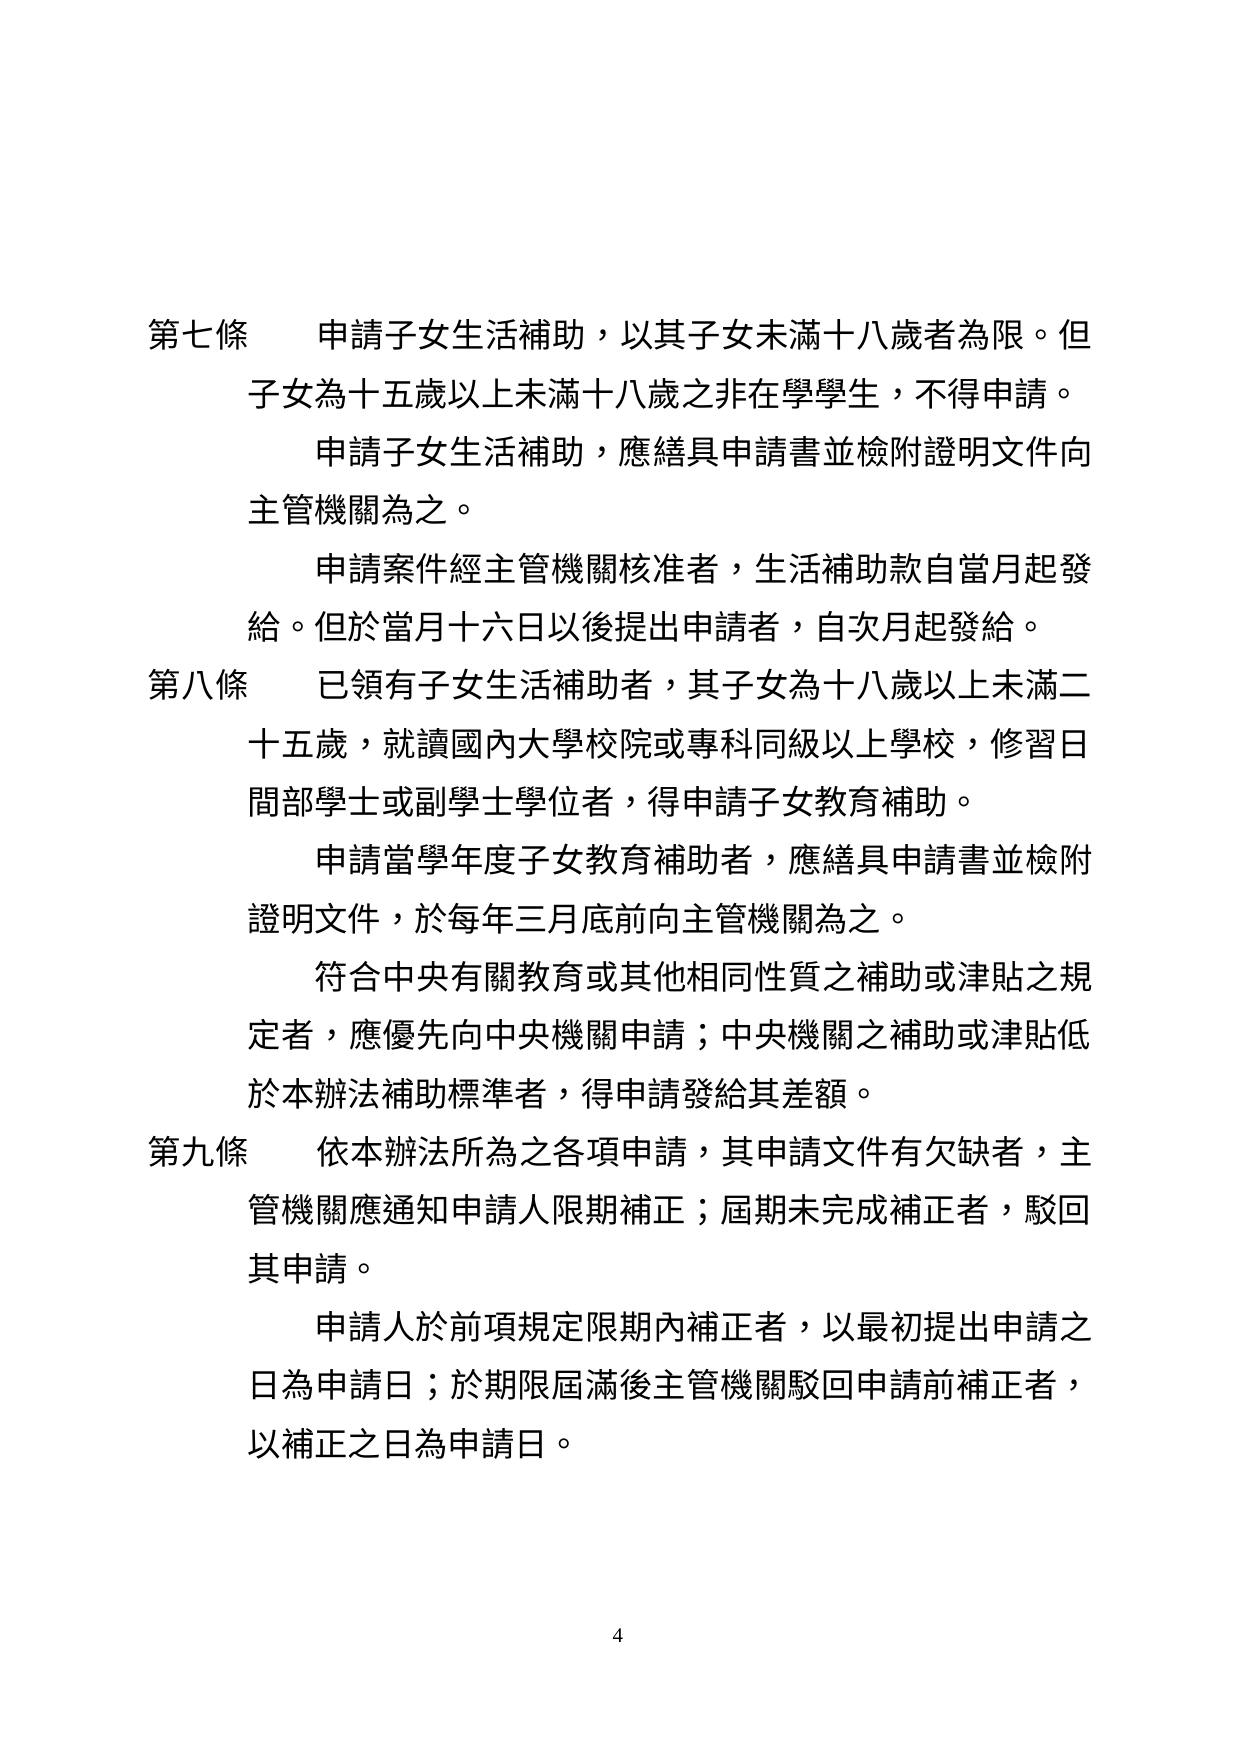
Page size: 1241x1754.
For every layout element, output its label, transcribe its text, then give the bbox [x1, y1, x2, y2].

text 申請案件經主管機關核准者，生活補助款自當月起發給。但於當月十六日以後提出申請者，自次月起發給。 [248, 527, 1092, 644]
text 申請人於前項規定限期內補正者，以最初提出申請之日為申請日；於期限屆滿後主管機關駁回申請前補正者，以補正之日為申請日。 [248, 1285, 1092, 1460]
text 第八條 已領有子女生活補助者，其子女為十八歲以上未滿二十五歲，就讀國內大學校院或專科同級以上學校，修習日間部學士或副學士學位者，得申請子女教育補助。 [148, 644, 1092, 819]
text 申請子女生活補助，應繕具申請書並檢附證明文件向主管機關為之。 [248, 410, 1092, 527]
text 申請當學年度子女教育補助者，應繕具申請書並檢附證明文件，於每年三月底前向主管機關為之。 [248, 819, 1092, 935]
text 符合中央有關教育或其他相同性質之補助或津貼之規定者，應優先向中央機關申請；中央機關之補助或津貼低於本辦法補助標準者，得申請發給其差額。 [248, 935, 1092, 1110]
text 第九條 依本辦法所為之各項申請，其申請文件有欠缺者，主管機關應通知申請人限期補正；屆期未完成補正者，駁回其申請。 [148, 1110, 1092, 1285]
text 第七條 申請子女生活補助，以其子女未滿十八歲者為限。但子女為十五歲以上未滿十八歲之非在學學生，不得申請。 [148, 294, 1092, 410]
